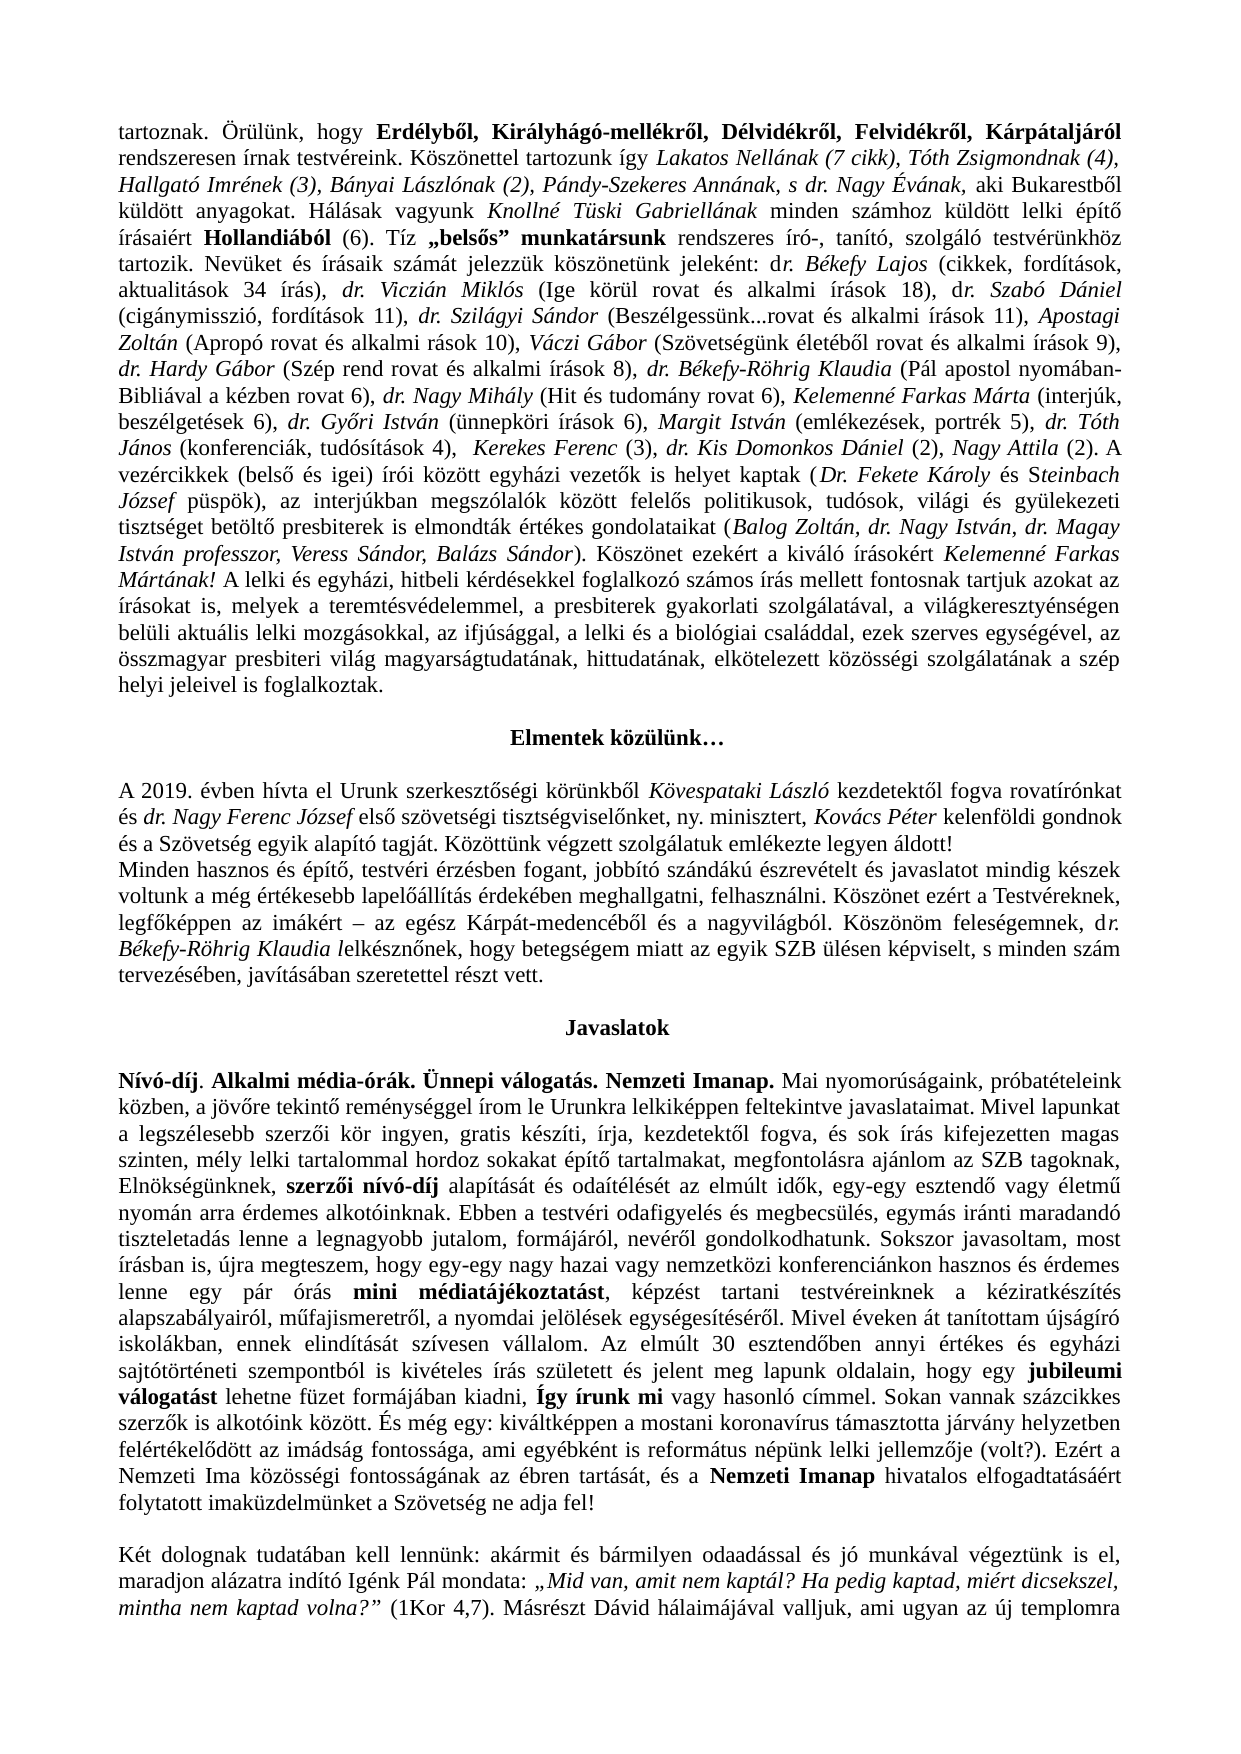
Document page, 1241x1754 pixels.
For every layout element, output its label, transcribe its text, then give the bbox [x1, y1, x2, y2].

text Minden hasznos és építő, testvéri érzésben fogant, jobbító szándákú észrevételt és javaslatot mindig készek voltunk a még értékesebb lapelőállítás érdekében meghallgatni, felhasználni. Köszönet ezért a Testvéreknek, legfőképpen az imákért – az egész Kárpát-medencéből és a nagyvilágból. Köszönöm feleségemnek, dr. Békefy-Röhrig Klaudia lelkésznőnek, hogy betegségem miatt az egyik SZB ülésen képviselt, s minden szám tervezésében, javításában szeretettel részt vett. [118, 856, 1122, 988]
text A 2019. évben hívta el Urunk szerkesztőségi körünkből Kövespataki László kezdetektől fogva rovatírónkat és dr. Nagy Ferenc József első szövetségi tisztségviselőnket, ny. minisztert, Kovács Péter kelenföldi gondnok és a Szövetség egyik alapító tagját. Közöttünk végzett szolgálatuk emlékezte legyen áldott! [118, 777, 1122, 856]
text Nívó-díj. Alkalmi média-órák. Ünnepi válogatás. Nemzeti Imanap. Mai nyomorúságaink, próbatételeink közben, a jövőre tekintő reménységgel írom le Urunkra lelkiképpen feltekintve javaslataimat. Mivel lapunkat a legszélesebb szerzői kör ingyen, gratis készíti, írja, kezdetektől fogva, és sok írás kifejezetten magas szinten, mély lelki tartalommal hordoz sokakat építő tartalmakat, megfontolásra ajánlom az SZB tagoknak, Elnökségünknek, szerzői nívó-díj alapítását és odaítélését az elmúlt idők, egy-egy esztendő vagy életmű nyomán arra érdemes alkotóinknak. Ebben a testvéri odafigyelés és megbecsülés, egymás iránti maradandó tiszteletadás lenne a legnagyobb jutalom, formájáról, nevéről gondolkodhatunk. Sokszor javasoltam, most írásban is, újra megteszem, hogy egy-egy nagy hazai vagy nemzetközi konferenciánkon hasznos és érdemes lenne egy pár órás mini médiatájékoztatást, képzést tartani testvéreinknek a kéziratkészítés alapszabályairól, műfajismeretről, a nyomdai jelölések egységesítéséről. Mivel éveken át tanítottam újságíró iskolákban, ennek elindítását szívesen vállalom. Az elmúlt 30 esztendőben annyi értékes és egyházi sajtótörténeti szempontból is kivételes írás született és jelent meg lapunk oldalain, hogy egy jubileumi válogatást lehetne füzet formájában kiadni, Így írunk mi vagy hasonló címmel. Sokan vannak százcikkes szerzők is alkotóink között. És még egy: kiváltképpen a mostani koronavírus támasztotta járvány helyzetben felértékelődött az imádság fontossága, ami egyébként is református népünk lelki jellemzője (volt?). Ezért a Nemzeti Ima közösségi fontosságának az ébren tartását, és a Nemzeti Imanap hivatalos elfogadtatásáért folytatott imaküzdelmünket a Szövetség ne adja fel! [118, 1067, 1122, 1515]
text Két dolognak tudatában kell lennünk: akármit és bármilyen odaadással és jó munkával végeztünk is el, maradjon alázatra indító Igénk Pál mondata: „Mid van, amit nem kaptál? Ha pedig kaptad, miért dicsekszel, mintha nem kaptad volna?” (1Kor 4,7). Másrészt Dávid hálaimájával valljuk, ami ugyan az új templomra [118, 1541, 1122, 1620]
text Javaslatok [118, 1014, 1122, 1041]
text Elmentek közülünk… [118, 724, 1122, 751]
text tartoznak. Örülünk, hogy Erdélyből, Királyhágó-mellékről, Délvidékről, Felvidékről, Kárpátaljáról rendszeresen írnak testvéreink. Köszönettel tartozunk így Lakatos Nellának (7 cikk), Tóth Zsigmondnak (4), Hallgató Imrének (3), Bányai Lászlónak (2), Pándy-Szekeres Annának, s dr. Nagy Évának, aki Bukarestből küldött anyagokat. Hálásak vagyunk Knollné Tüski Gabriellának minden számhoz küldött lelki építő írásaiért Hollandiából (6). Tíz „belsős” munkatársunk rendszeres író-, tanító, szolgáló testvérünkhöz tartozik. Nevüket és írásaik számát jelezzük köszönetünk jeleként: dr. Békefy Lajos (cikkek, fordítások, aktualitások 34 írás), dr. Viczián Miklós (Ige körül rovat és alkalmi írások 18), dr. Szabó Dániel (cigánymisszió, fordítások 11), dr. Szilágyi Sándor (Beszélgessünk...rovat és alkalmi írások 11), Apostagi Zoltán (Apropó rovat és alkalmi rások 10), Váczi Gábor (Szövetségünk életéből rovat és alkalmi írások 9), dr. Hardy Gábor (Szép rend rovat és alkalmi írások 8), dr. Békefy-Röhrig Klaudia (Pál apostol nyomában-Bibliával a kézben rovat 6), dr. Nagy Mihály (Hit és tudomány rovat 6), Kelemenné Farkas Márta (interjúk, beszélgetések 6), dr. Győri István (ünnepköri írások 6), Margit István (emlékezések, portrék 5), dr. Tóth János (konferenciák, tudósítások 4), Kerekes Ferenc (3), dr. Kis Domonkos Dániel (2), Nagy Attila (2). A vezércikkek (belső és igei) írói között egyházi vezetők is helyet kaptak (Dr. Fekete Károly és Steinbach József püspök), az interjúkban megszólalók között felelős politikusok, tudósok, világi és gyülekezeti tisztséget betöltő presbiterek is elmondták értékes gondolataikat (Balog Zoltán, dr. Nagy István, dr. Magay István professzor, Veress Sándor, Balázs Sándor). Köszönet ezekért a kiváló írásokért Kelemenné Farkas Mártának! A lelki és egyházi, hitbeli kérdésekkel foglalkozó számos írás mellett fontosnak tartjuk azokat az írásokat is, melyek a teremtésvédelemmel, a presbiterek gyakorlati szolgálatával, a világkeresztyénségen belüli aktuális lelki mozgásokkal, az ifjúsággal, a lelki és a biológiai családdal, ezek szerves egységével, az összmagyar presbiteri világ magyarságtudatának, hittudatának, elkötelezett közösségi szolgálatának a szép helyi jeleivel is foglalkoztak. [118, 118, 1122, 698]
